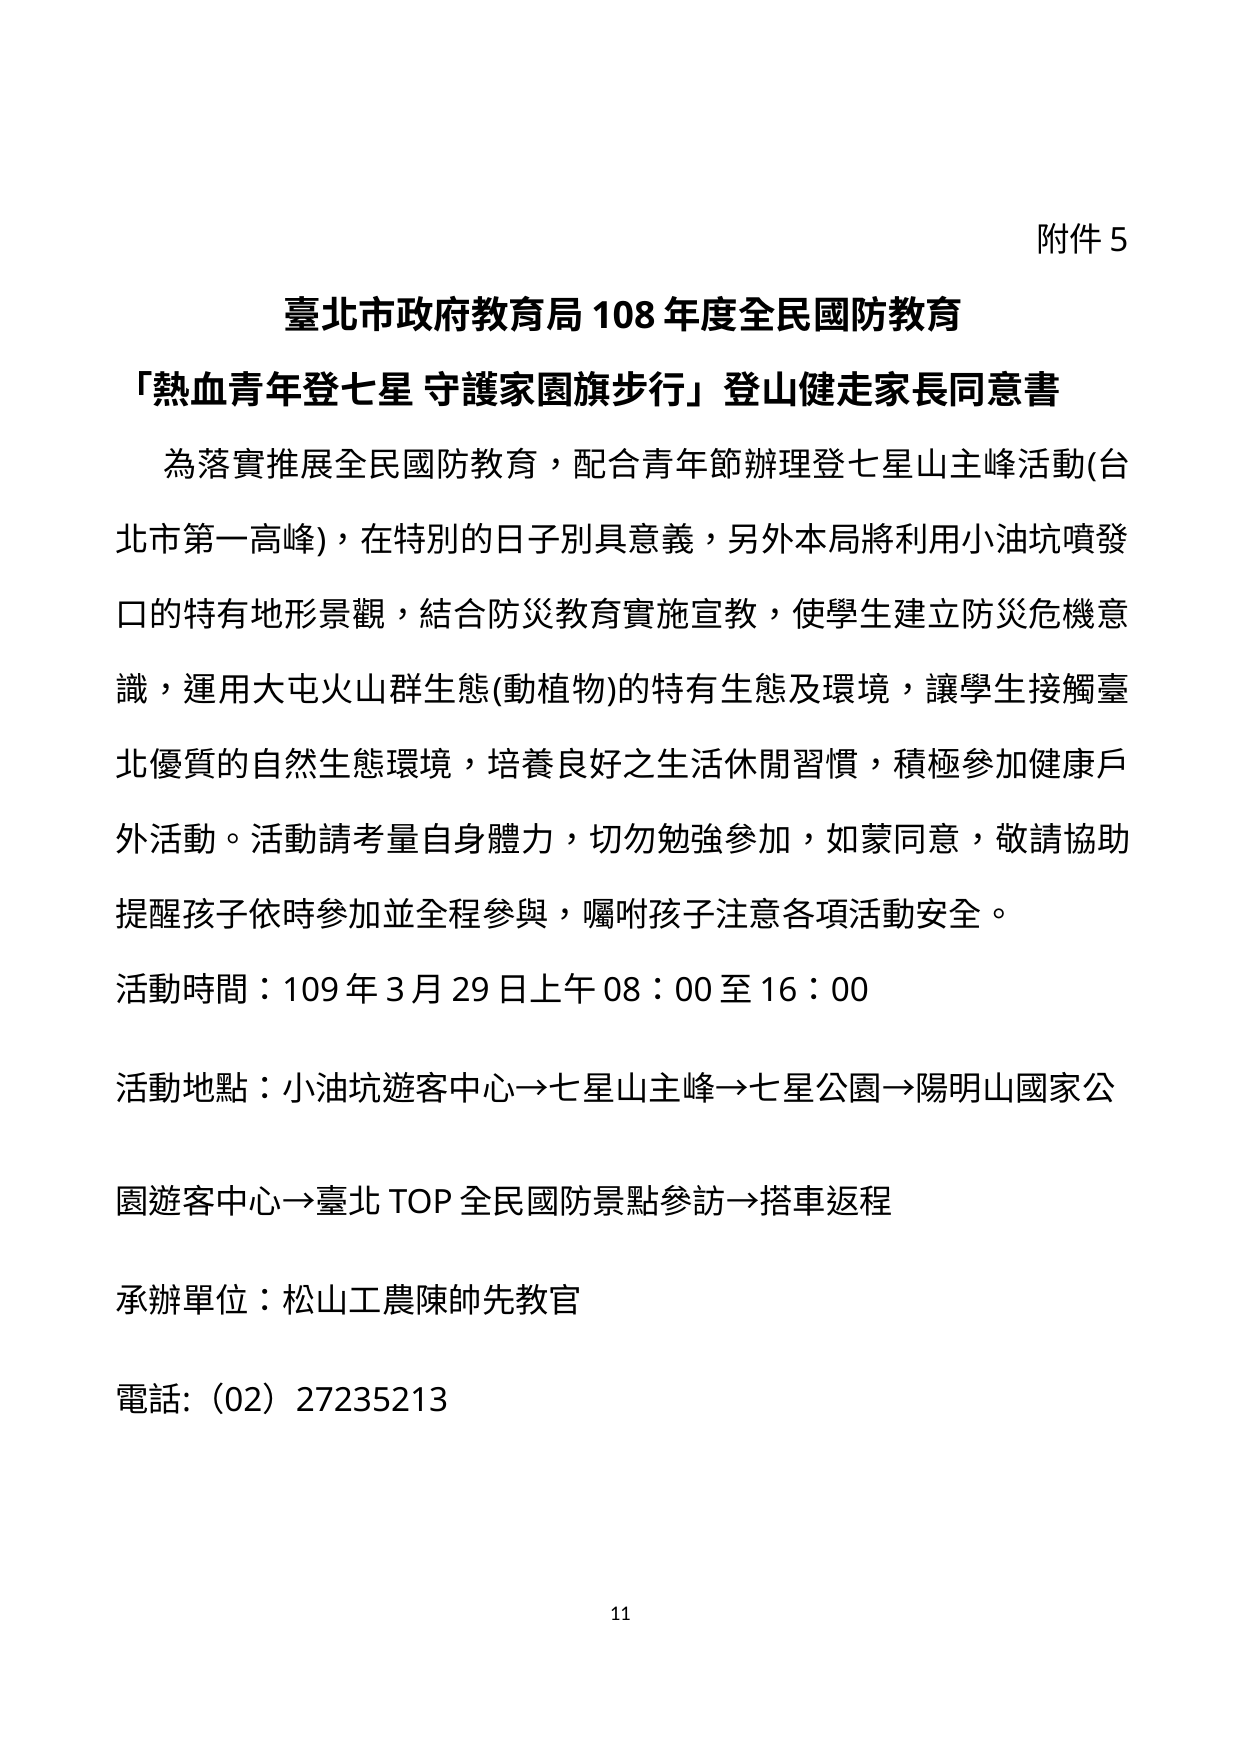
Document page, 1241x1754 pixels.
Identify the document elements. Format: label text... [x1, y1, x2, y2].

text 附件5 [112, 200, 1128, 275]
table_header 臺北市政府教育局108年度全民國防教育 「熱血青年登七星 守護家園旗步行」登山健走家長同意書 [112, 275, 1134, 425]
table_cell 為落實推展全民國防教育，配合青年節辦理登七星山主峰活動(台北市第一高峰)，在特別的日子別具意義，另外本局將利用小油坑噴發口的特有地形景觀，結合防災教育實施宣教，使學生建立防災危機意識，運用大屯火山群生態(動植物)的特有生態及環境，讓學生接觸臺北優質的自然生態環境，培養良好之生活休閒習慣，積極參加健康戶外活動。活動請考量自身體力，切勿勉強參加，如蒙同意，敬請協助提醒孩子依時參加並全程參與，囑咐孩子注意各項活動安全。 活動時間：109年3月29日上午08：00至16：00 活動地點：小油坑遊客中心→七星山主峰→七星公園→陽明山國家公園遊客中心→臺北TOP全民國防景點參訪→搭車返程 承辦單位：松山工農陳帥先教官 電話:（02）27235213 [112, 425, 1134, 1496]
